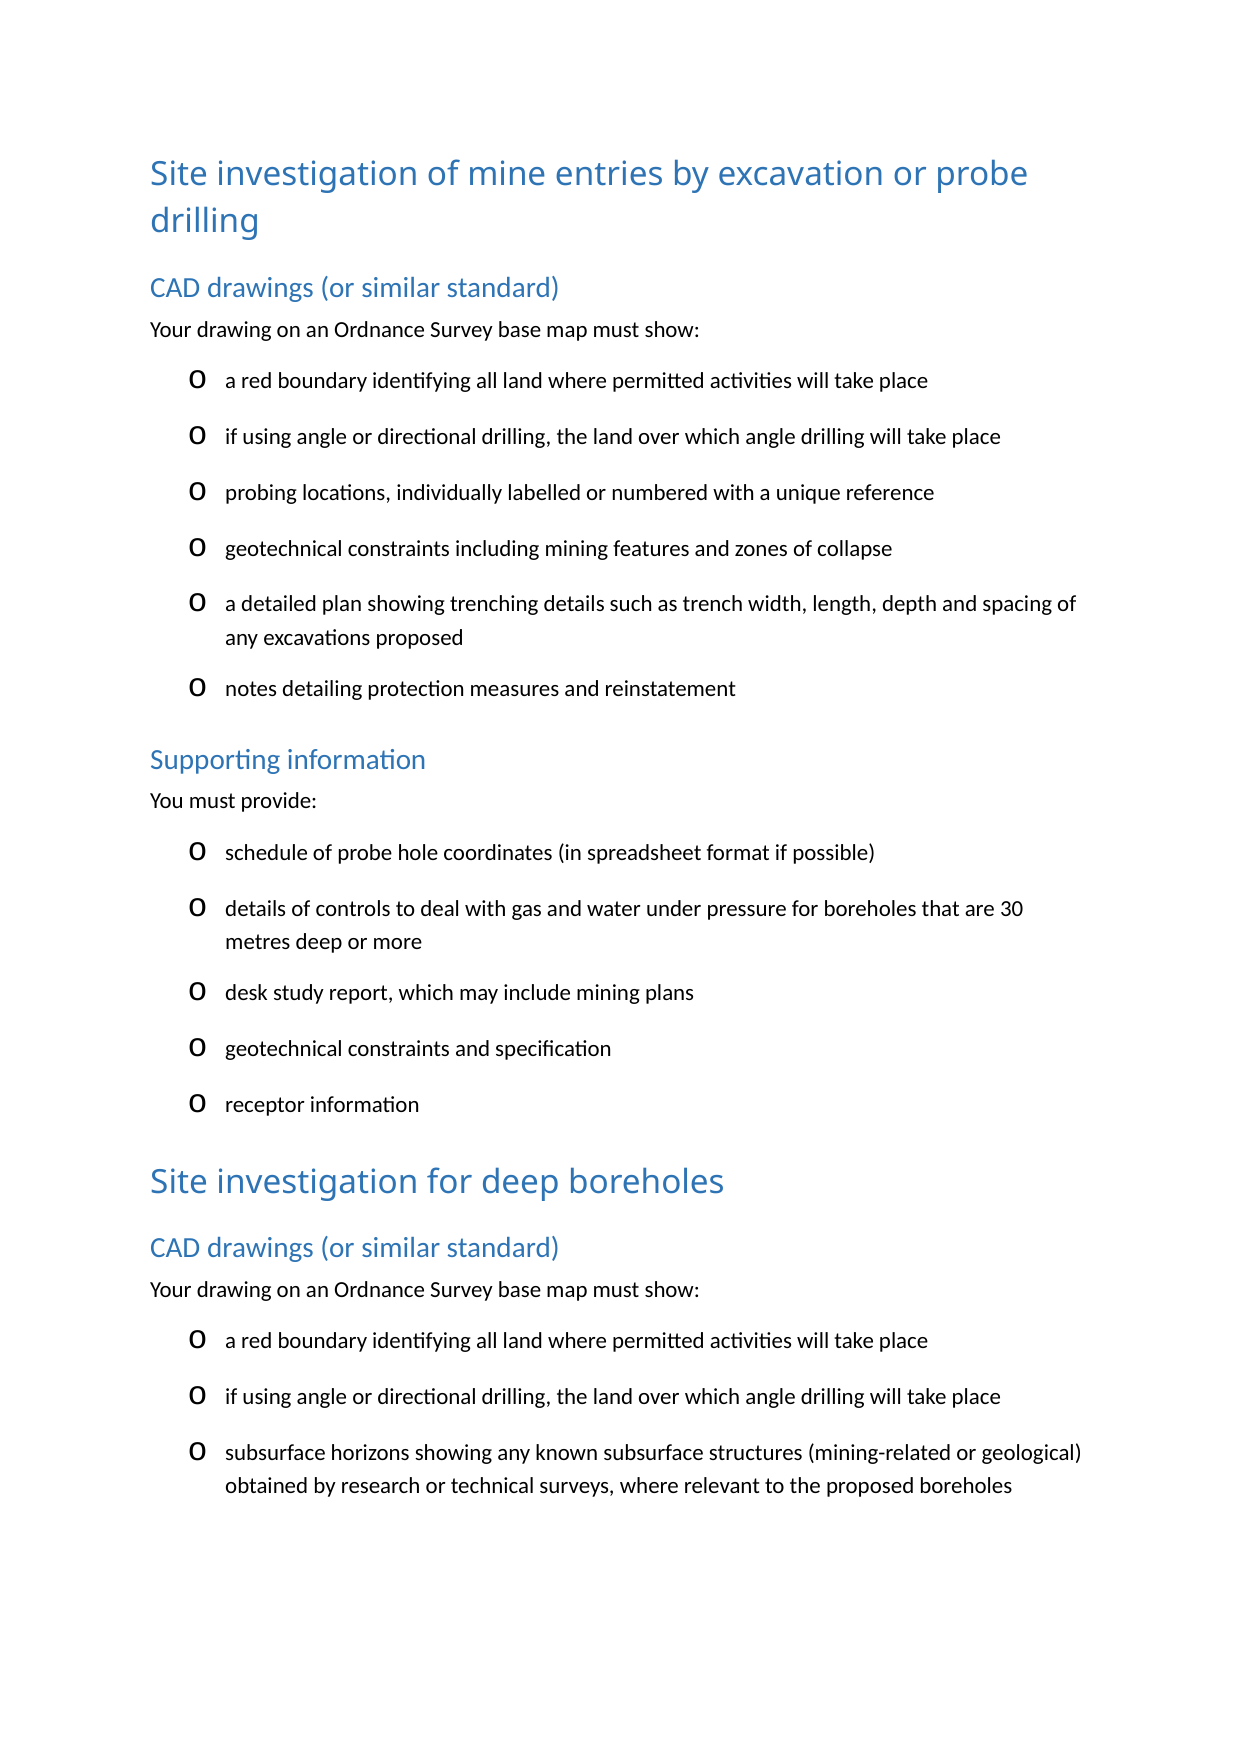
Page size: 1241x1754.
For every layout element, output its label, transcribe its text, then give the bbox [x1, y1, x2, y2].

text You must provide: [150, 787, 1090, 815]
list details of controls to deal with gas and water under pressure for boreholes that are 30 metres deep or more [187, 888, 1090, 955]
list schedule of probe hole coordinates (in spreadsheet format if possible) [187, 832, 1090, 870]
text Your drawing on an Ordnance Survey base map must show: [150, 1275, 1090, 1303]
list a detailed plan showing trenching details such as trench width, length, depth and spacing of any excavations proposed [187, 584, 1090, 651]
text Your drawing on an Ordnance Survey base map must show: [150, 315, 1090, 343]
list a red boundary identifying all land where permitted activities will take place [187, 1321, 1090, 1358]
list subsurface horizons showing any known subsurface structures (mining-related or geological) obtained by research or technical surveys, where relevant to the proposed boreholes [187, 1432, 1090, 1499]
subtitle CAD drawings (or similar standard) [150, 269, 1090, 305]
subtitle Supporting information [150, 741, 1090, 777]
list geotechnical constraints and specification [187, 1029, 1090, 1067]
subtitle Site investigation for deep boreholes [150, 1157, 1090, 1203]
list if using angle or directional drilling, the land over which angle drilling will take place [187, 416, 1090, 454]
subtitle Site investigation of mine entries by excavation or probe drilling [150, 150, 1090, 243]
subtitle CAD drawings (or similar standard) [150, 1229, 1090, 1265]
list notes detailing protection measures and reinstatement [187, 669, 1090, 707]
list if using angle or directional drilling, the land over which angle drilling will take place [187, 1377, 1090, 1414]
list geotechnical constraints including mining features and zones of collapse [187, 528, 1090, 566]
list a red boundary identifying all land where permitted activities will take place [187, 360, 1090, 398]
list desk study report, which may include mining plans [187, 973, 1090, 1011]
list probing locations, individually labelled or numbered with a unique reference [187, 472, 1090, 510]
list receptor information [187, 1085, 1090, 1123]
